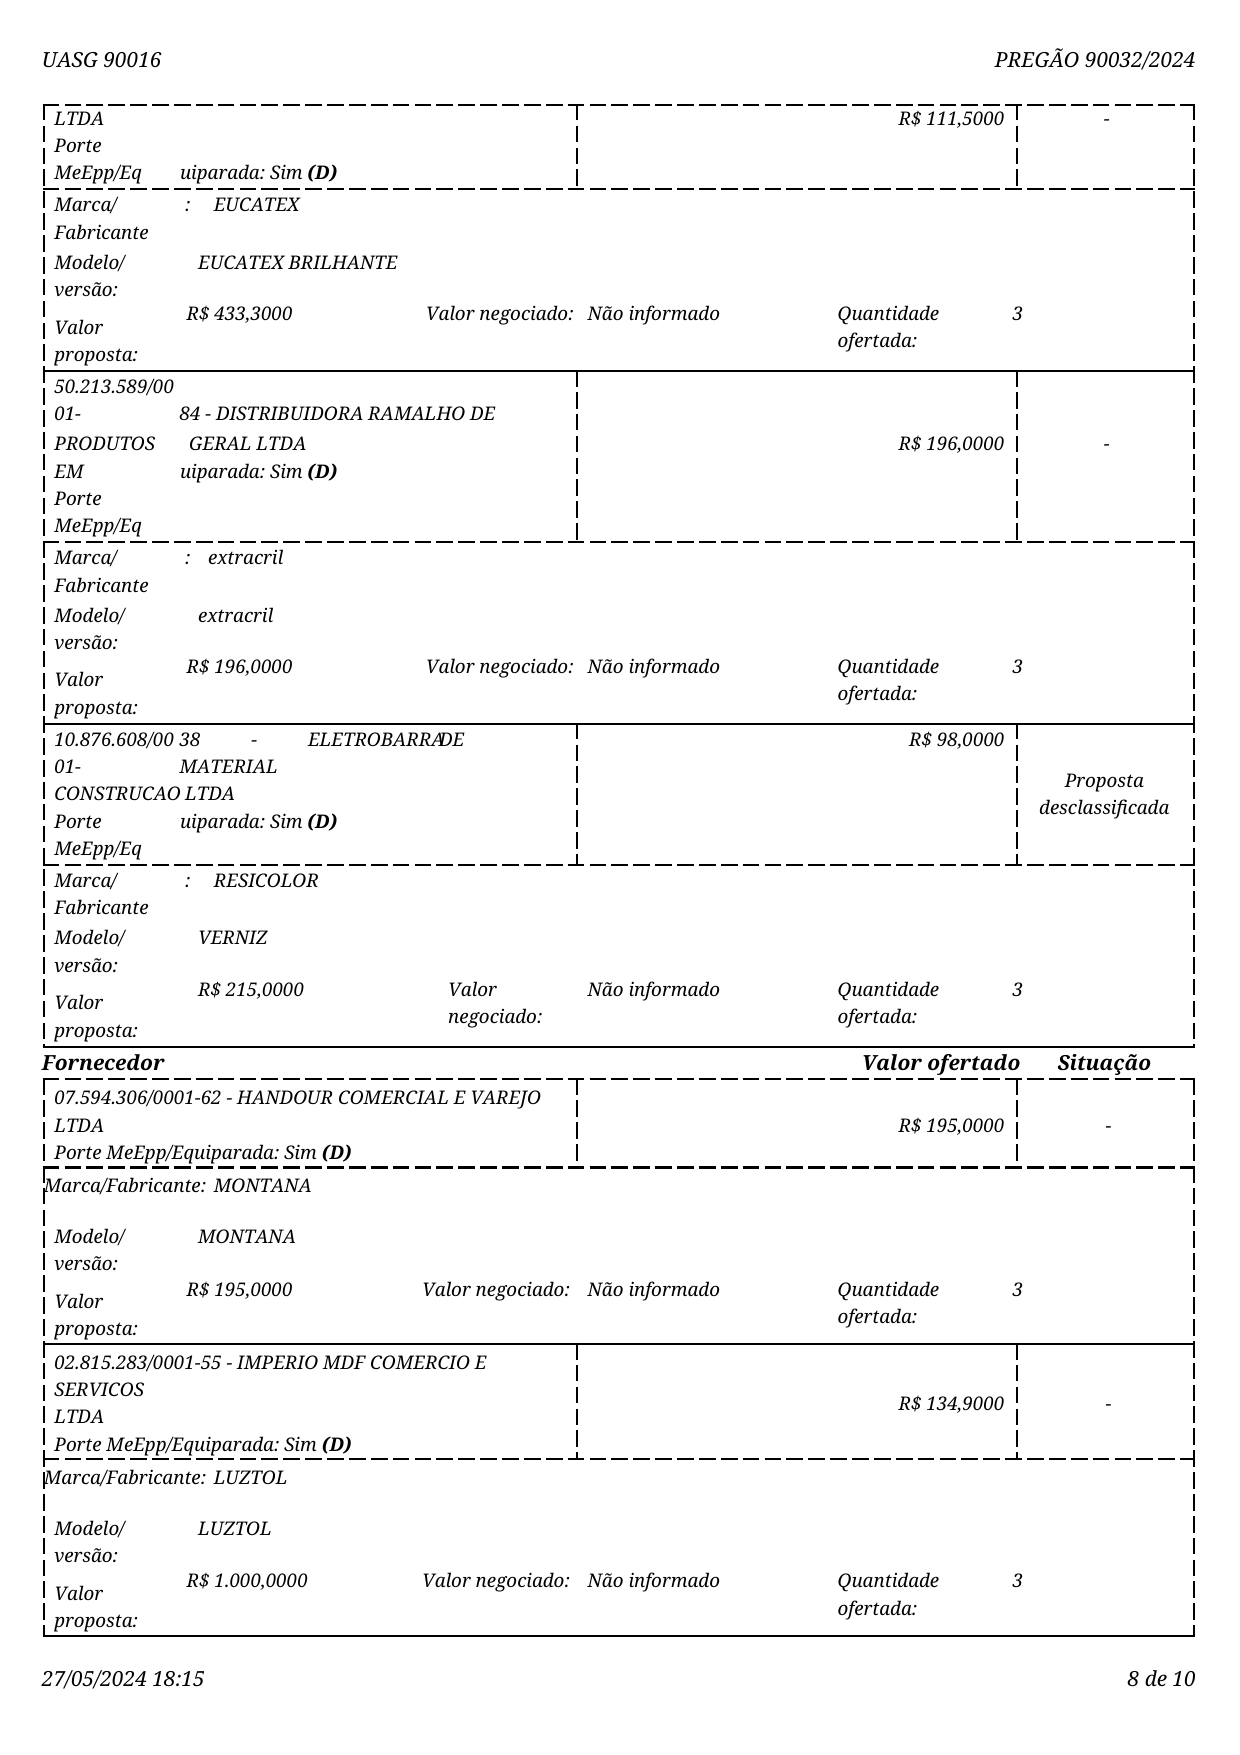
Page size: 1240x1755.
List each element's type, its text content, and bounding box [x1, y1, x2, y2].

table_cell : extracril [186, 541, 577, 601]
table_cell R$ 111,5000 [838, 104, 1017, 188]
table_cell Modelo/versão: Valor proposta: [44, 923, 186, 1046]
table_cell extracril [186, 601, 577, 650]
text Fornecedor Valor ofertado Situação [42, 1048, 1198, 1076]
table_cell Marca/Fabricante: LUZTOL [44, 1458, 577, 1511]
table_cell [1068, 1166, 1194, 1219]
table_cell [838, 188, 1194, 248]
table_cell LUZTOL [186, 1511, 577, 1562]
table_cell DE [448, 725, 577, 864]
table_cell Marca/Fabricante [44, 864, 186, 923]
table_cell Quantidade ofertada: [838, 1562, 1002, 1634]
table_cell 3 [1002, 297, 1194, 370]
table_cell - [1017, 104, 1194, 188]
table_cell [1068, 1219, 1194, 1270]
table_cell 02.815.283/0001-55 - IMPERIO MDF COMERCIO E SERVICOS LTDA Porte MeEpp/Equiparada: Sim (D) [44, 1345, 577, 1458]
table_cell [577, 923, 837, 972]
table_cell Quantidade ofertada: [838, 973, 1002, 1046]
table_cell 38 - ELETROBARRA MATERIAL LTDA uiparada: Sim (D) [186, 725, 448, 864]
table_cell R$ 196,0000 Valor negociado: [186, 650, 577, 723]
table_cell [577, 188, 837, 248]
table_cell Não informado [577, 1562, 837, 1634]
table_cell R$ 196,0000 [838, 429, 1017, 541]
table_cell [838, 541, 1194, 601]
table_cell [838, 1219, 1068, 1270]
table_cell Proposta desclassificada [1017, 725, 1194, 864]
table_cell [1068, 1511, 1194, 1562]
table_cell [838, 864, 1194, 923]
table_cell [577, 372, 837, 429]
table_cell R$ 98,0000 [838, 725, 1017, 864]
table_cell [577, 429, 837, 541]
table_cell [577, 1511, 837, 1562]
table_cell [1068, 1270, 1194, 1343]
table_cell [577, 864, 837, 923]
table_cell [577, 248, 837, 297]
table_cell Modelo/versão: Valor proposta: [44, 601, 186, 723]
table_cell [577, 725, 837, 864]
table_cell LTDA Porte MeEpp/Eq [44, 104, 186, 188]
table_cell Quantidade ofertada: [838, 650, 1002, 723]
table_cell [838, 1511, 1068, 1562]
table_cell [577, 1345, 837, 1458]
table_cell Marca/Fabricante [44, 541, 186, 601]
table_cell VERNIZ [186, 923, 448, 972]
table_cell 3 [1002, 973, 1194, 1046]
table_cell [1068, 1562, 1194, 1634]
table_cell 3 [1002, 1562, 1068, 1634]
table_cell Marca/Fabricante [44, 188, 186, 248]
table_cell R$ 134,9000 [838, 1345, 1017, 1458]
table_cell : RESICOLOR [186, 864, 448, 923]
table_cell [1017, 1345, 1068, 1458]
table_cell 50.213.589/0001- [44, 372, 186, 429]
table_cell R$ 433,3000 Valor negociado: [186, 297, 577, 370]
table_cell Quantidade ofertada: [838, 297, 1002, 370]
table_cell uiparada: Sim (D) [186, 104, 577, 188]
table_header - [1068, 1078, 1194, 1166]
table_cell [838, 1166, 1068, 1219]
table_cell [577, 601, 837, 650]
table_cell 3 [1002, 1270, 1068, 1343]
table_cell Não informado [577, 973, 837, 1046]
table_cell [838, 1458, 1068, 1511]
table_cell EUCATEX BRILHANTE [186, 248, 577, 297]
table_cell MONTANA [186, 1219, 577, 1270]
table_cell Modelo/versão: Valor proposta: [44, 248, 186, 370]
table_cell Quantidade ofertada: [838, 1270, 1002, 1343]
table_cell [838, 372, 1017, 429]
table_cell Valor negociado: [448, 973, 577, 1046]
table_cell GERAL LTDA uiparada: Sim (D) [186, 429, 577, 541]
table_cell Não informado [577, 1270, 837, 1343]
table_cell 3 [1002, 650, 1194, 723]
table_cell R$ 195,0000 Valor negociado: [186, 1270, 577, 1343]
table_cell 10.876.608/0001- CONSTRUCAO Porte MeEpp/Eq [44, 725, 186, 864]
table_cell R$ 215,0000 [186, 973, 448, 1046]
table_cell Não informado [577, 297, 837, 370]
table_header 07.594.306/0001-62 - HANDOUR COMERCIAL E VAREJO LTDA Porte MeEpp/Equiparada: Sim (D) [44, 1078, 577, 1166]
table_cell 84 - DISTRIBUIDORA RAMALHO DE [186, 372, 577, 429]
table_cell Marca/Fabricante: MONTANA [44, 1166, 577, 1219]
table_cell : EUCATEX [186, 188, 577, 248]
table_cell - [1068, 1345, 1194, 1458]
table_cell [577, 1219, 837, 1270]
table_header R$ 195,0000 [838, 1078, 1017, 1166]
table_header [1017, 1078, 1068, 1166]
table_cell - [1017, 429, 1194, 541]
table_cell [1017, 372, 1194, 429]
table_cell [838, 248, 1194, 297]
table_cell Modelo/versão: Valor proposta: [44, 1219, 186, 1343]
table_cell R$ 1.000,0000 Valor negociado: [186, 1562, 577, 1634]
table_cell [577, 1458, 837, 1511]
table_cell [838, 601, 1194, 650]
table_cell PRODUTOS EM Porte MeEpp/Eq [44, 429, 186, 541]
table_cell [448, 923, 577, 972]
table_cell [577, 104, 837, 188]
table_cell [577, 1166, 837, 1219]
table_cell [577, 541, 837, 601]
table_cell Modelo/versão: Valor proposta: [44, 1511, 186, 1634]
table_cell [838, 923, 1194, 972]
table_header [577, 1078, 837, 1166]
table_cell [448, 864, 577, 923]
table_cell Não informado [577, 650, 837, 723]
table_cell [1068, 1458, 1194, 1511]
